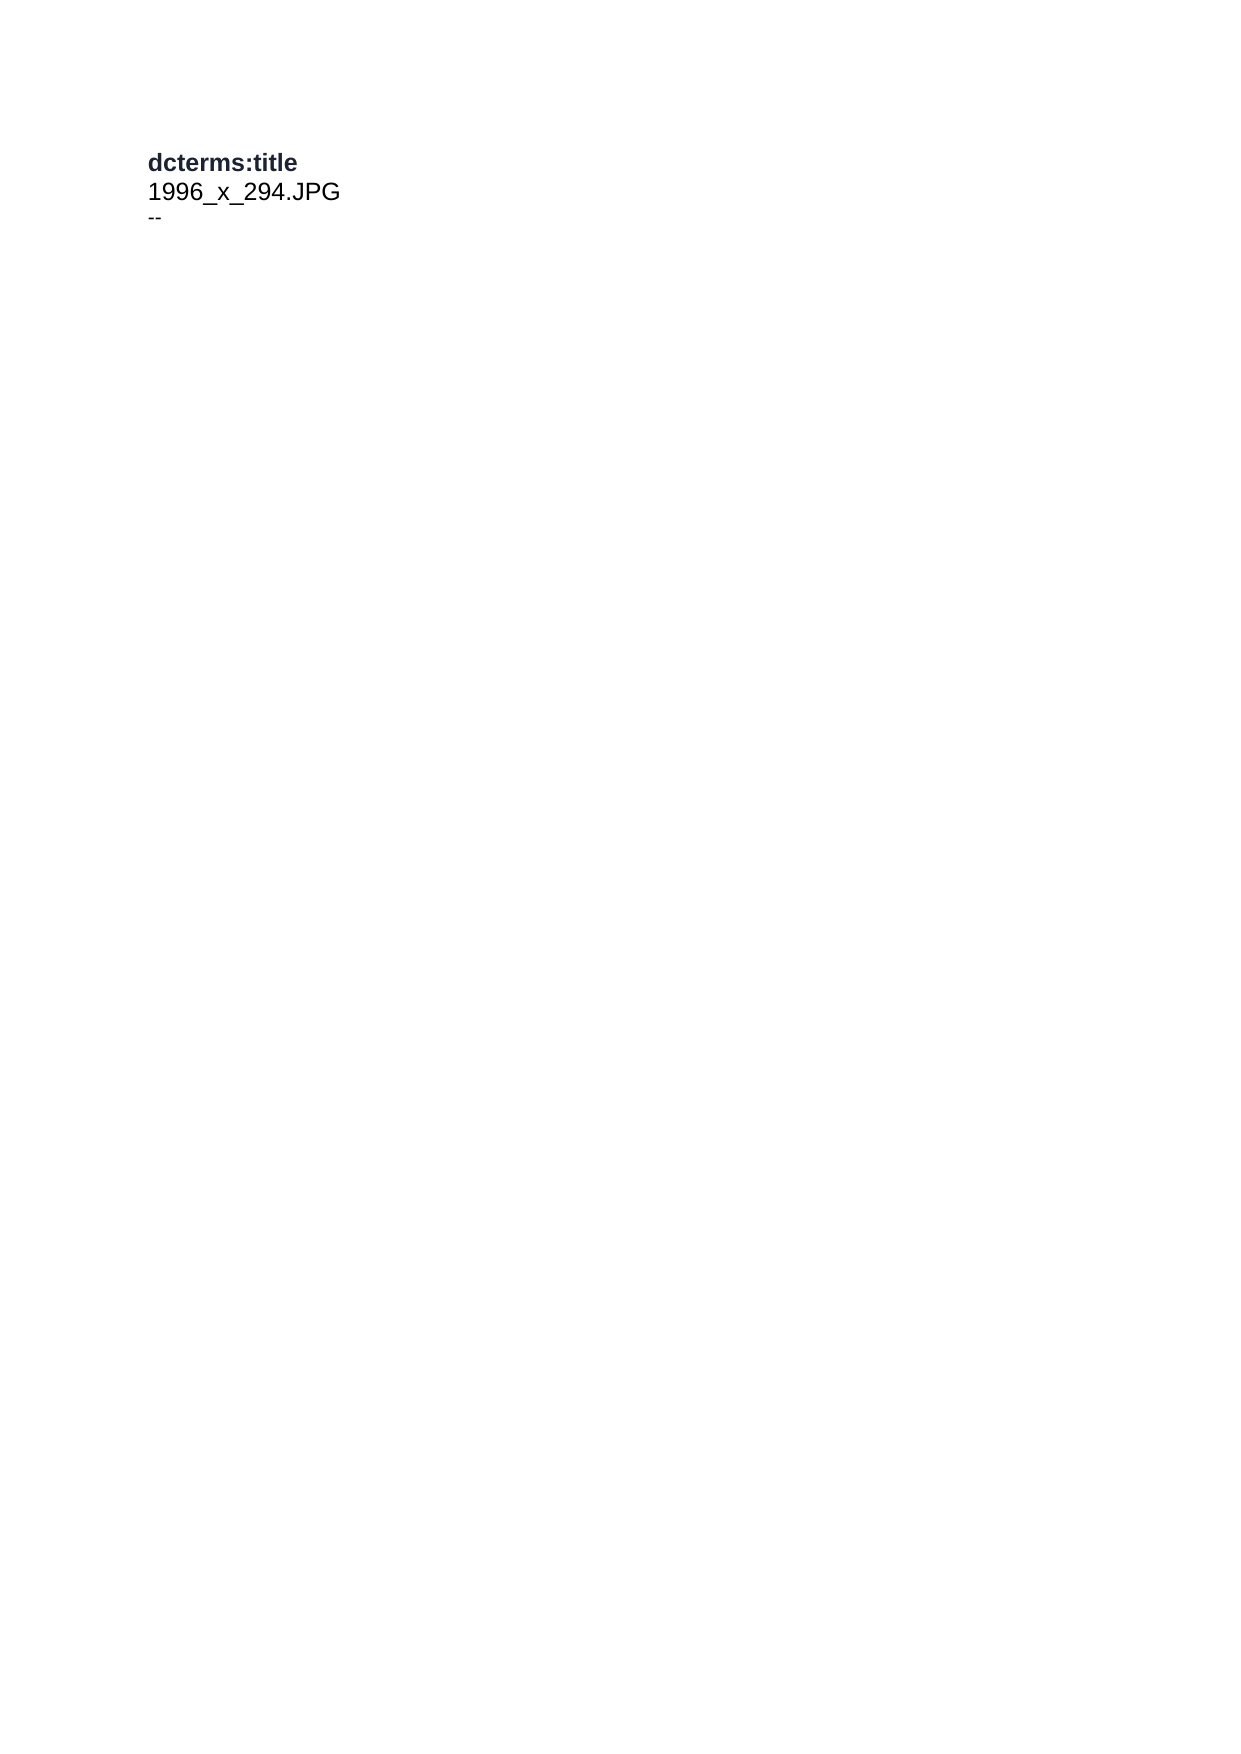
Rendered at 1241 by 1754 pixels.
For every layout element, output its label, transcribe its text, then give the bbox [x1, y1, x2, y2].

text dcterms:title [148, 148, 1092, 176]
text 1996_x_294.JPG [148, 176, 1092, 205]
text -- [148, 205, 1092, 229]
